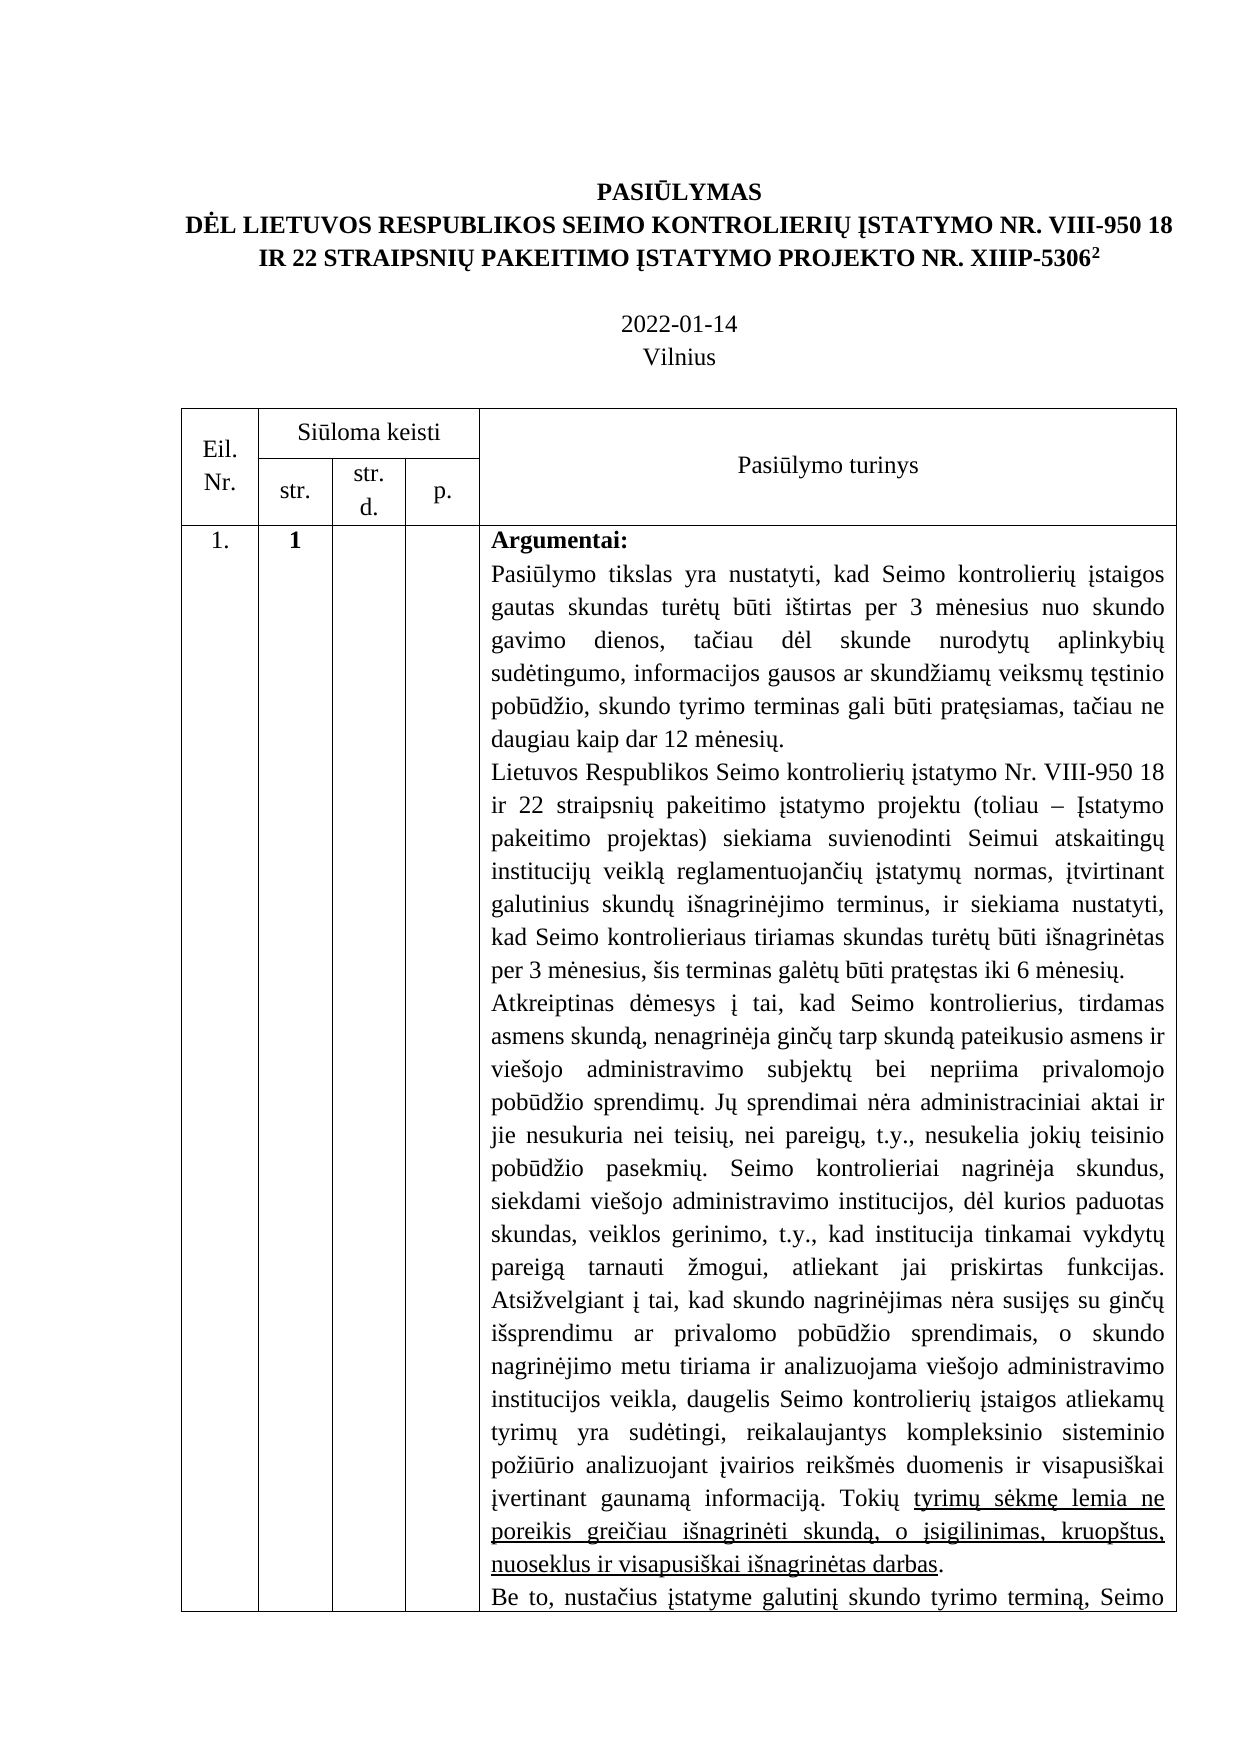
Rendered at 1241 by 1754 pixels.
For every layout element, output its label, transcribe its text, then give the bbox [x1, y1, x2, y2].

table_cell Argumentai: Pasiūlymo tikslas yra nustatyti, kad Seimo kontrolierių įstaigos gautas skundas turėtų būti ištirtas per 3 mėnesius nuo skundo gavimo dienos, tačiau dėl skunde nurodytų aplinkybių sudėtingumo, informacijos gausos ar skundžiamų veiksmų tęstinio pobūdžio, skundo tyrimo terminas gali būti pratęsiamas, tačiau ne daugiau kaip dar 12 mėnesių. Lietuvos Respublikos Seimo kontrolierių įstatymo Nr. VIII-950 18 ir 22 straipsnių pakeitimo įstatymo projektu (toliau – Įstatymo pakeitimo projektas) siekiama suvienodinti Seimui atskaitingų institucijų veiklą reglamentuojančių įstatymų normas, įtvirtinant galutinius skundų išnagrinėjimo terminus, ir siekiama nustatyti, kad Seimo kontrolieriaus tiriamas skundas turėtų būti išnagrinėtas per 3 mėnesius, šis terminas galėtų būti pratęstas iki 6 mėnesių. Atkreiptinas dėmesys į tai, kad Seimo kontrolierius, tirdamas asmens skundą, nenagrinėja ginčų tarp skundą pateikusio asmens ir viešojo administravimo subjektų bei nepriima privalomojo pobūdžio sprendimų. Jų sprendimai nėra administraciniai aktai ir jie nesukuria nei teisių, nei pareigų, t.y., nesukelia jokių teisinio pobūdžio pasekmių. Seimo kontrolieriai nagrinėja skundus, siekdami viešojo administravimo institucijos, dėl kurios paduotas skundas, veiklos gerinimo, t.y., kad institucija tinkamai vykdytų pareigą tarnauti žmogui, atliekant jai priskirtas funkcijas. Atsižvelgiant į tai, kad skundo nagrinėjimas nėra susijęs su ginčų išsprendimu ar privalomo pobūdžio sprendimais, o skundo nagrinėjimo metu tiriama ir analizuojama viešojo administravimo institucijos veikla, daugelis Seimo kontrolierių įstaigos atliekamų tyrimų yra sudėtingi, reikalaujantys kompleksinio sisteminio požiūrio analizuojant įvairios reikšmės duomenis ir visapusiškai įvertinant gaunamą informaciją. Tokių tyrimų sėkmę lemia ne poreikis greičiau išnagrinėti skundą, o įsigilinimas, kruopštus, nuoseklus ir visapusiškai išnagrinėtas darbas. Be to, nustačius įstatyme galutinį skundo tyrimo terminą, Seimo [480, 526, 1176, 1611]
text Vilnius [177, 342, 1181, 371]
table_cell [406, 526, 479, 1611]
text DĖL LIETUVOS RESPUBLIKOS SEIMO KONTROLIERIŲ ĮSTATYMO NR. VIII-950 18 IR 22 STRAIPSNIŲ PAKEITIMO ĮSTATYMO PROJEKTO NR. XIIIP-53062 [177, 210, 1181, 272]
table_header Eil. Nr. [182, 409, 258, 524]
table_cell str. [259, 459, 332, 524]
text PASIŪLYMAS [177, 177, 1181, 206]
table_header Siūloma keisti [259, 409, 479, 457]
table_cell p. [406, 459, 479, 524]
table_header Pasiūlymo turinys [480, 409, 1176, 524]
table_cell 1. [182, 526, 258, 1611]
table_cell [333, 526, 405, 1611]
table_cell str. d. [333, 459, 405, 524]
text 2022-01-14 [177, 309, 1181, 338]
table_cell 1 [259, 526, 332, 1611]
